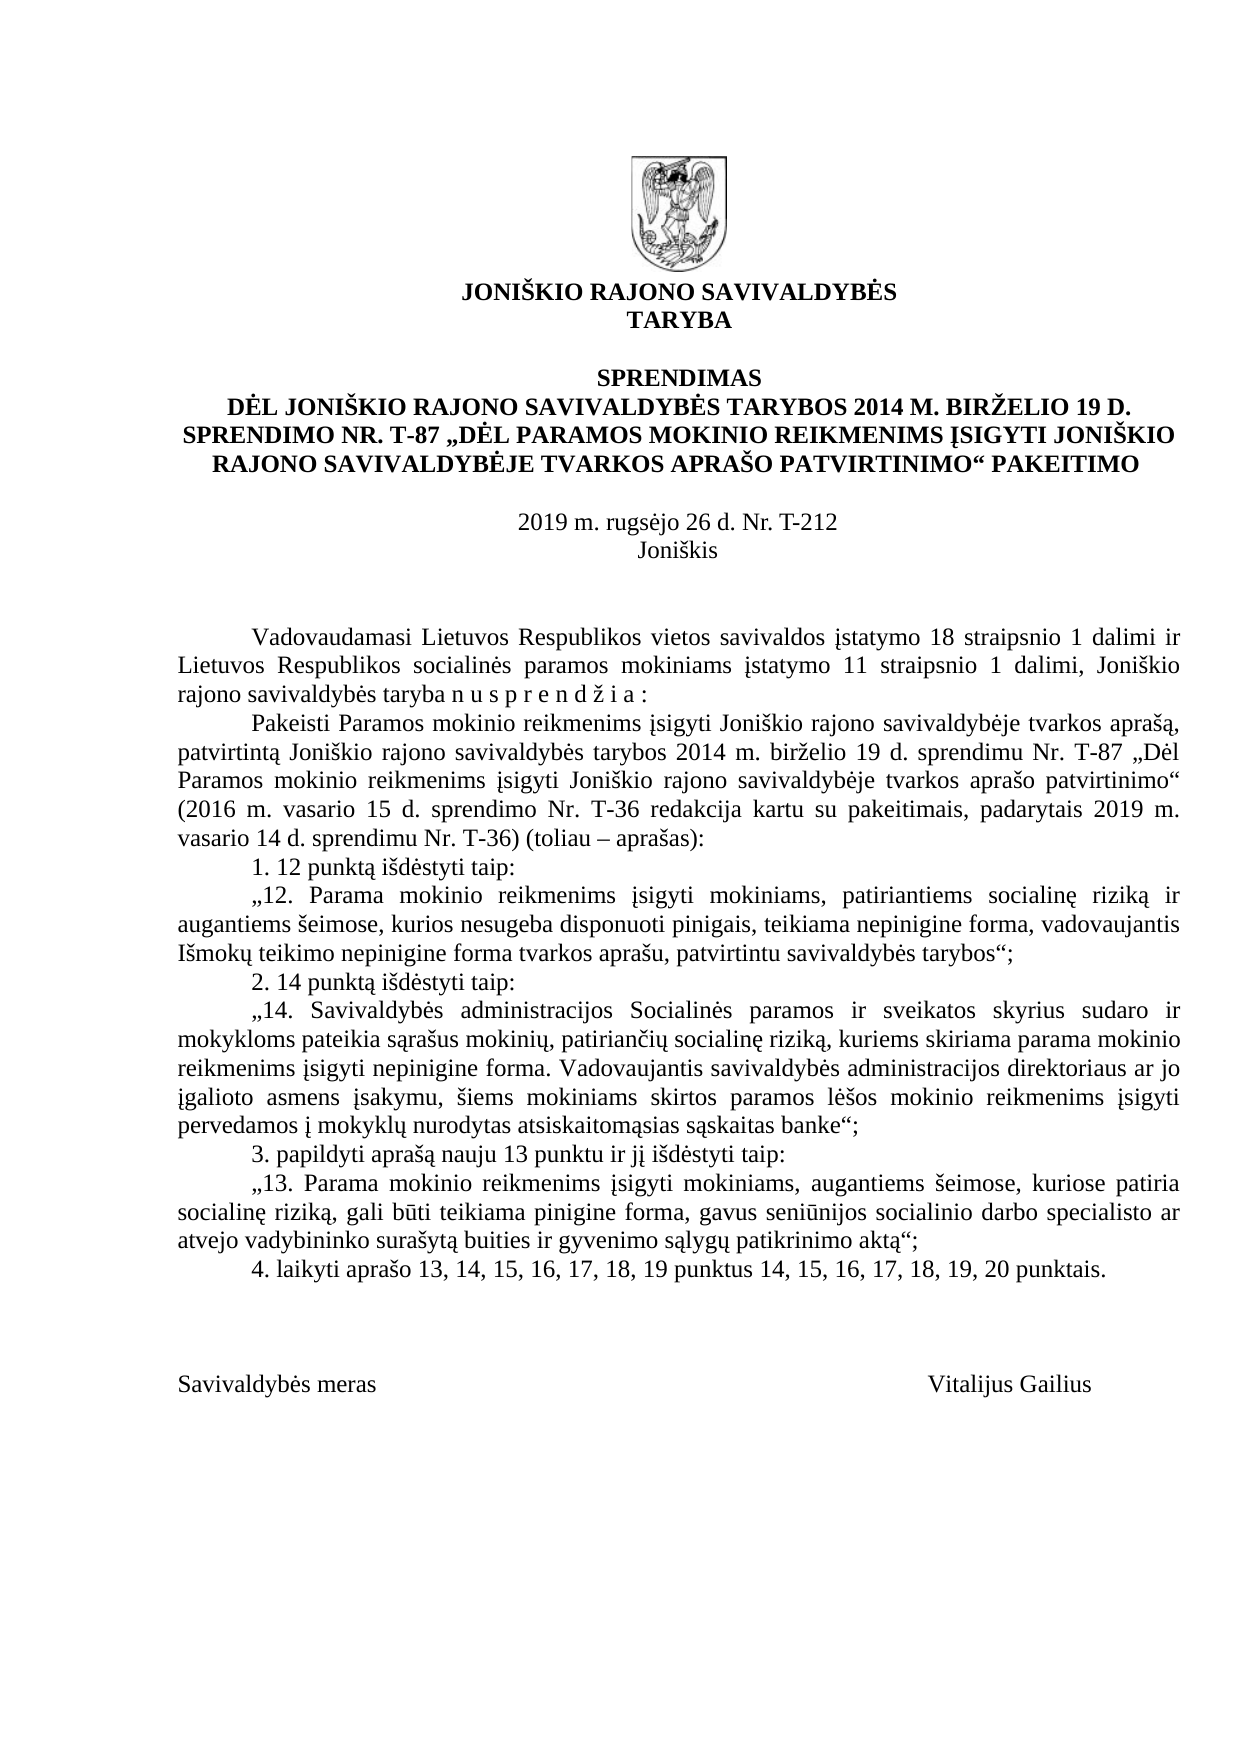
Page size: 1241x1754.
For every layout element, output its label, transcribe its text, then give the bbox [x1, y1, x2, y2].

text Vadovaudamasi Lietuvos Respublikos vietos savivaldos įstatymo 18 straipsnio 1 dalimi ir Lietuvos Respublikos socialinės paramos mokiniams įstatymo 11 straipsnio 1 dalimi, Joniškio rajono savivaldybės taryba nusprendžia: [177, 622, 1181, 708]
text „13. Parama mokinio reikmenims įsigyti mokiniams, augantiems šeimose, kuriose patiria socialinę riziką, gali būti teikiama pinigine forma, gavus seniūnijos socialinio darbo specialisto ar atvejo vadybininko surašytą buities ir gyvenimo sąlygų patikrinimo aktą“; [177, 1168, 1181, 1254]
text „14. Savivaldybės administracijos Socialinės paramos ir sveikatos skyrius sudaro ir mokykloms pateikia sąrašus mokinių, patiriančių socialinę riziką, kuriems skiriama parama mokinio reikmenims įsigyti nepinigine forma. Vadovaujantis savivaldybės administracijos direktoriaus ar jo įgalioto asmens įsakymu, šiems mokiniams skirtos paramos lėšos mokinio reikmenims įsigyti pervedamos į mokyklų nurodytas atsiskaitomąsias sąskaitas banke“; [177, 995, 1181, 1139]
text SPRENDIMAS [177, 363, 1181, 392]
text 1. 12 punktą išdėstyti taip: [177, 852, 1181, 880]
text Joniškis [174, 535, 1181, 564]
text Pakeisti Paramos mokinio reikmenims įsigyti Joniškio rajono savivaldybėje tvarkos aprašą, patvirtintą Joniškio rajono savivaldybės tarybos 2014 m. birželio 19 d. sprendimu Nr. T-87 „Dėl Paramos mokinio reikmenims įsigyti Joniškio rajono savivaldybėje tvarkos aprašo patvirtinimo“ (2016 m. vasario 15 d. sprendimo Nr. T-36 redakcija kartu su pakeitimais, padarytais 2019 m. vasario 14 d. sprendimu Nr. T-36) (toliau – aprašas): [177, 708, 1181, 852]
text „12. Parama mokinio reikmenims įsigyti mokiniams, patiriantiems socialinę riziką ir augantiems šeimose, kurios nesugeba disponuoti pinigais, teikiama nepinigine forma, vadovaujantis Išmokų teikimo nepinigine forma tvarkos aprašu, patvirtintu savivaldybės tarybos“; [177, 880, 1181, 967]
text Savivaldybės meras Vitalijus Gailius [177, 1369, 1181, 1398]
text DĖL JONIŠKIO RAJONO SAVIVALDYBĖS TARYBOS 2014 M. BIRŽELIO 19 D. SPRENDIMO NR. T-87 „DĖL PARAMOS MOKINIO REIKMENIMS ĮSIGYTI JONIŠKIO RAJONO SAVIVALDYBĖJE TVARKOS APRAŠO PATVIRTINIMO“ PAKEITIMO [177, 392, 1181, 478]
text Joniškio rajono savivaldybės TARYBA [177, 277, 1181, 334]
text 2. 14 punktą išdėstyti taip: [177, 967, 1181, 995]
text 2019 m. rugsėjo 26 d. Nr. T-212 [174, 507, 1181, 535]
text 4. laikyti aprašo 13, 14, 15, 16, 17, 18, 19 punktus 14, 15, 16, 17, 18, 19, 20 punktais. [177, 1254, 1181, 1283]
text 3. papildyti aprašą nauju 13 punktu ir jį išdėstyti taip: [177, 1139, 1181, 1168]
